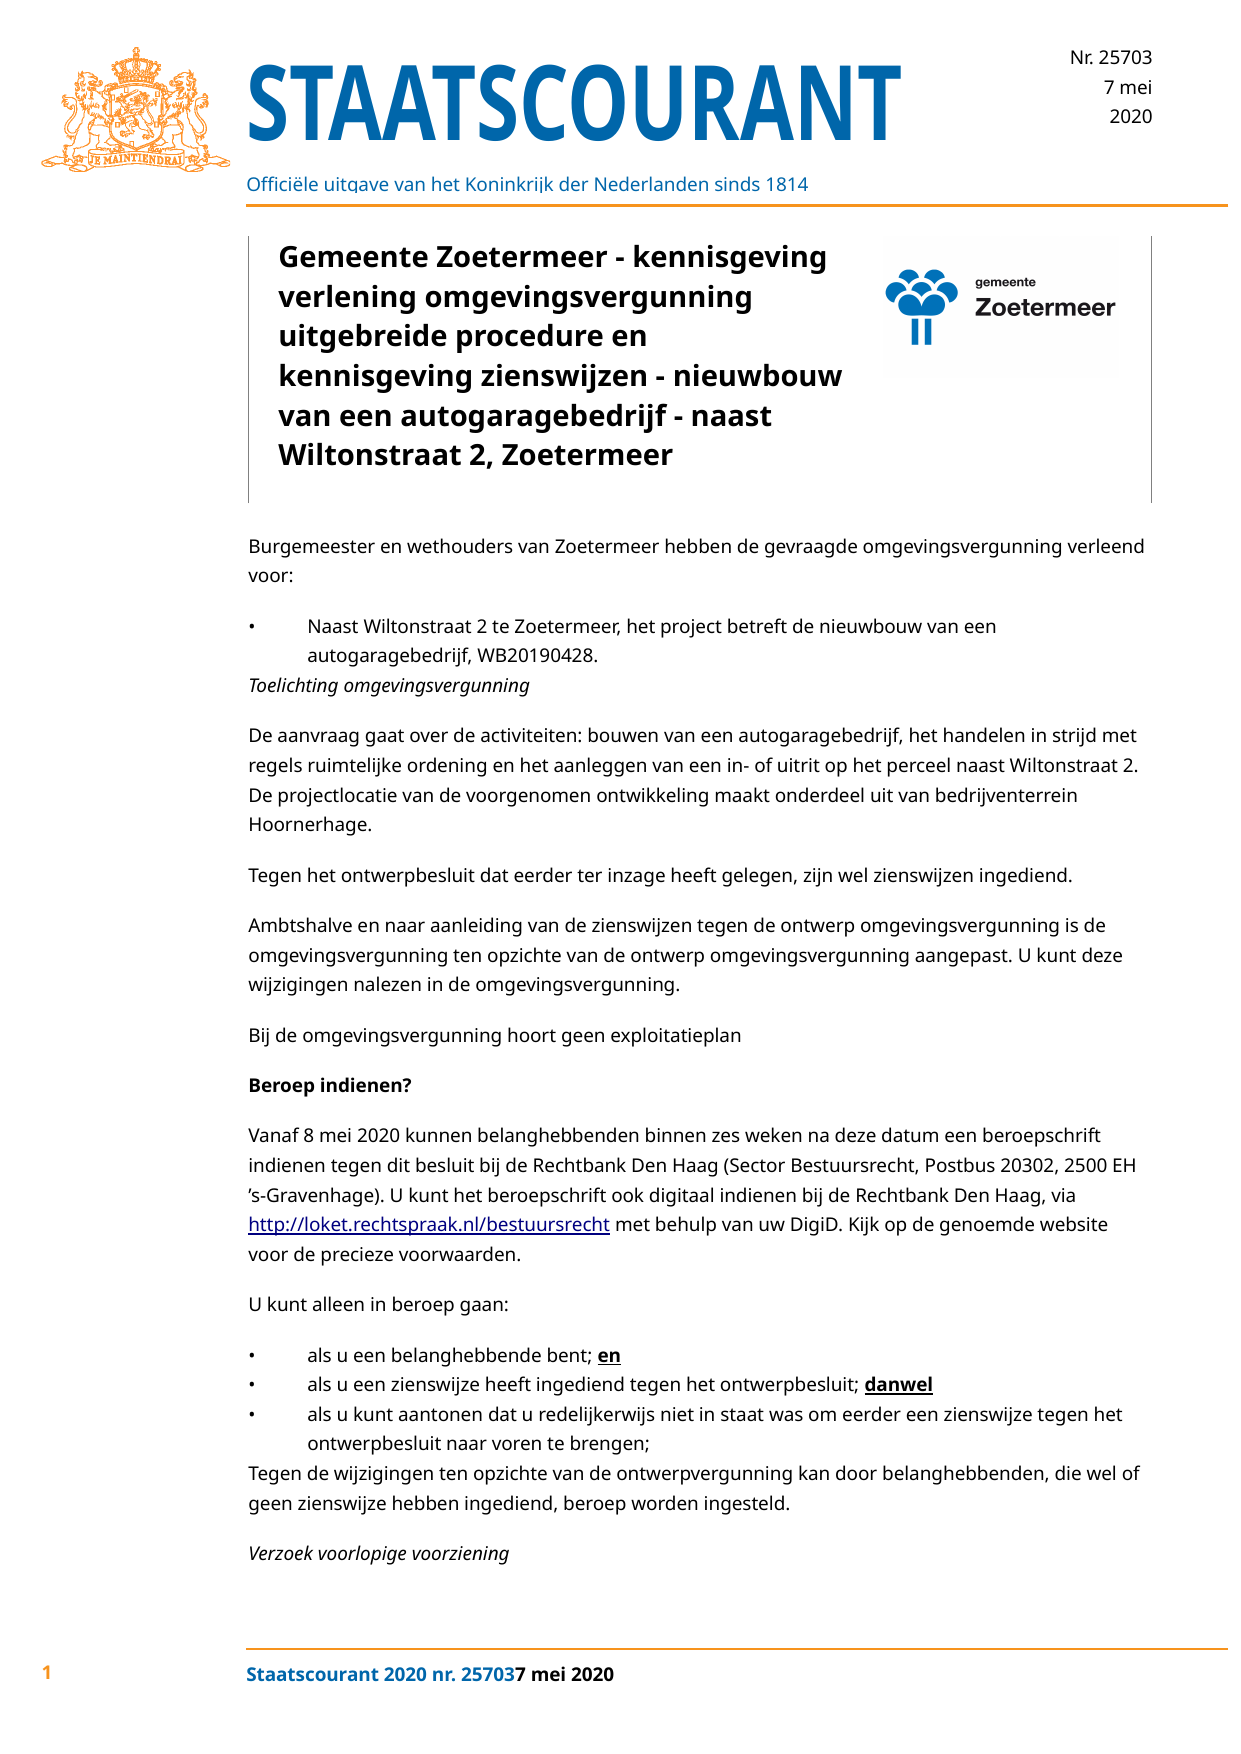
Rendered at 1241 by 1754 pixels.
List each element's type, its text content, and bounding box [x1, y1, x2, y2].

text Toelichting omgevingsvergunning [248, 672, 1152, 698]
text De aanvraag gaat over de activiteiten: bouwen van een autogaragebedrijf, het handelen in strijd met regels ruimtelijke ordening en het aanleggen van een in- of uitrit op het perceel naast Wiltonstraat 2. De projectlocatie van de voorgenomen ontwikkeling maakt onderdeel uit van bedrijventerrein Hoornerhage. [248, 723, 1152, 837]
text Bij de omgevingsvergunning hoort geen exploitatieplan [248, 1022, 1152, 1047]
picture [41, 47, 231, 172]
table_header Gemeente Zoetermeer - kennisgeving verlening omgevingsvergunning uitgebreide procedure en kennisgeving zienswijzen - nieuwbouw van een autogaragebedrijf - naast Wiltonstraat 2, Zoetermeer [249, 236, 850, 503]
list als u een belanghebbende bent; en [248, 1342, 1152, 1367]
text Verzoek voorlopige voorziening [248, 1540, 1152, 1566]
text U kunt alleen in beroep gaan: [248, 1291, 1152, 1317]
list Naast Wiltonstraat 2 te Zoetermeer, het project betreft de nieuwbouw van een autogaragebedrijf, WB20190428. [248, 613, 1152, 668]
picture [882, 236, 1119, 378]
text Vanaf 8 mei 2020 kunnen belanghebbenden binnen zes weken na deze datum een beroepschrift indienen tegen dit besluit bij de Rechtbank Den Haag (Sector Bestuursrecht, Postbus 20302, 2500 EH ’s-Gravenhage). U kunt het beroepschrift ook digitaal indienen bij de Rechtbank Den Haag, via http://loket.rechtspraak.nl/bestuursrecht met behulp van uw DigiD. Kijk op de genoemde website voor de precieze voorwaarden. [248, 1123, 1152, 1267]
text Burgemeester en wethouders van Zoetermeer hebben de gevraagde omgevingsvergunning verleend voor: [248, 533, 1152, 588]
text Tegen het ontwerpbesluit dat eerder ter inzage heeft gelegen, zijn wel zienswijzen ingediend. [248, 862, 1152, 887]
text Beroep indienen? [248, 1072, 1152, 1098]
list als u een zienswijze heeft ingediend tegen het ontwerpbesluit; danwel [248, 1371, 1152, 1397]
text Tegen de wijzigingen ten opzichte van de ontwerpvergunning kan door belanghebbenden, die wel of geen zienswijze hebben ingediend, beroep worden ingesteld. [248, 1460, 1152, 1515]
table_header [850, 236, 1151, 503]
text Ambtshalve en naar aanleiding van de zienswijzen tegen de ontwerp omgevingsvergunning is de omgevingsvergunning ten opzichte van de ontwerp omgevingsvergunning aangepast. U kunt deze wijzigingen nalezen in de omgevingsvergunning. [248, 912, 1152, 997]
list als u kunt aantonen dat u redelijkerwijs niet in staat was om eerder een zienswijze tegen het ontwerpbesluit naar voren te brengen; [248, 1401, 1152, 1456]
